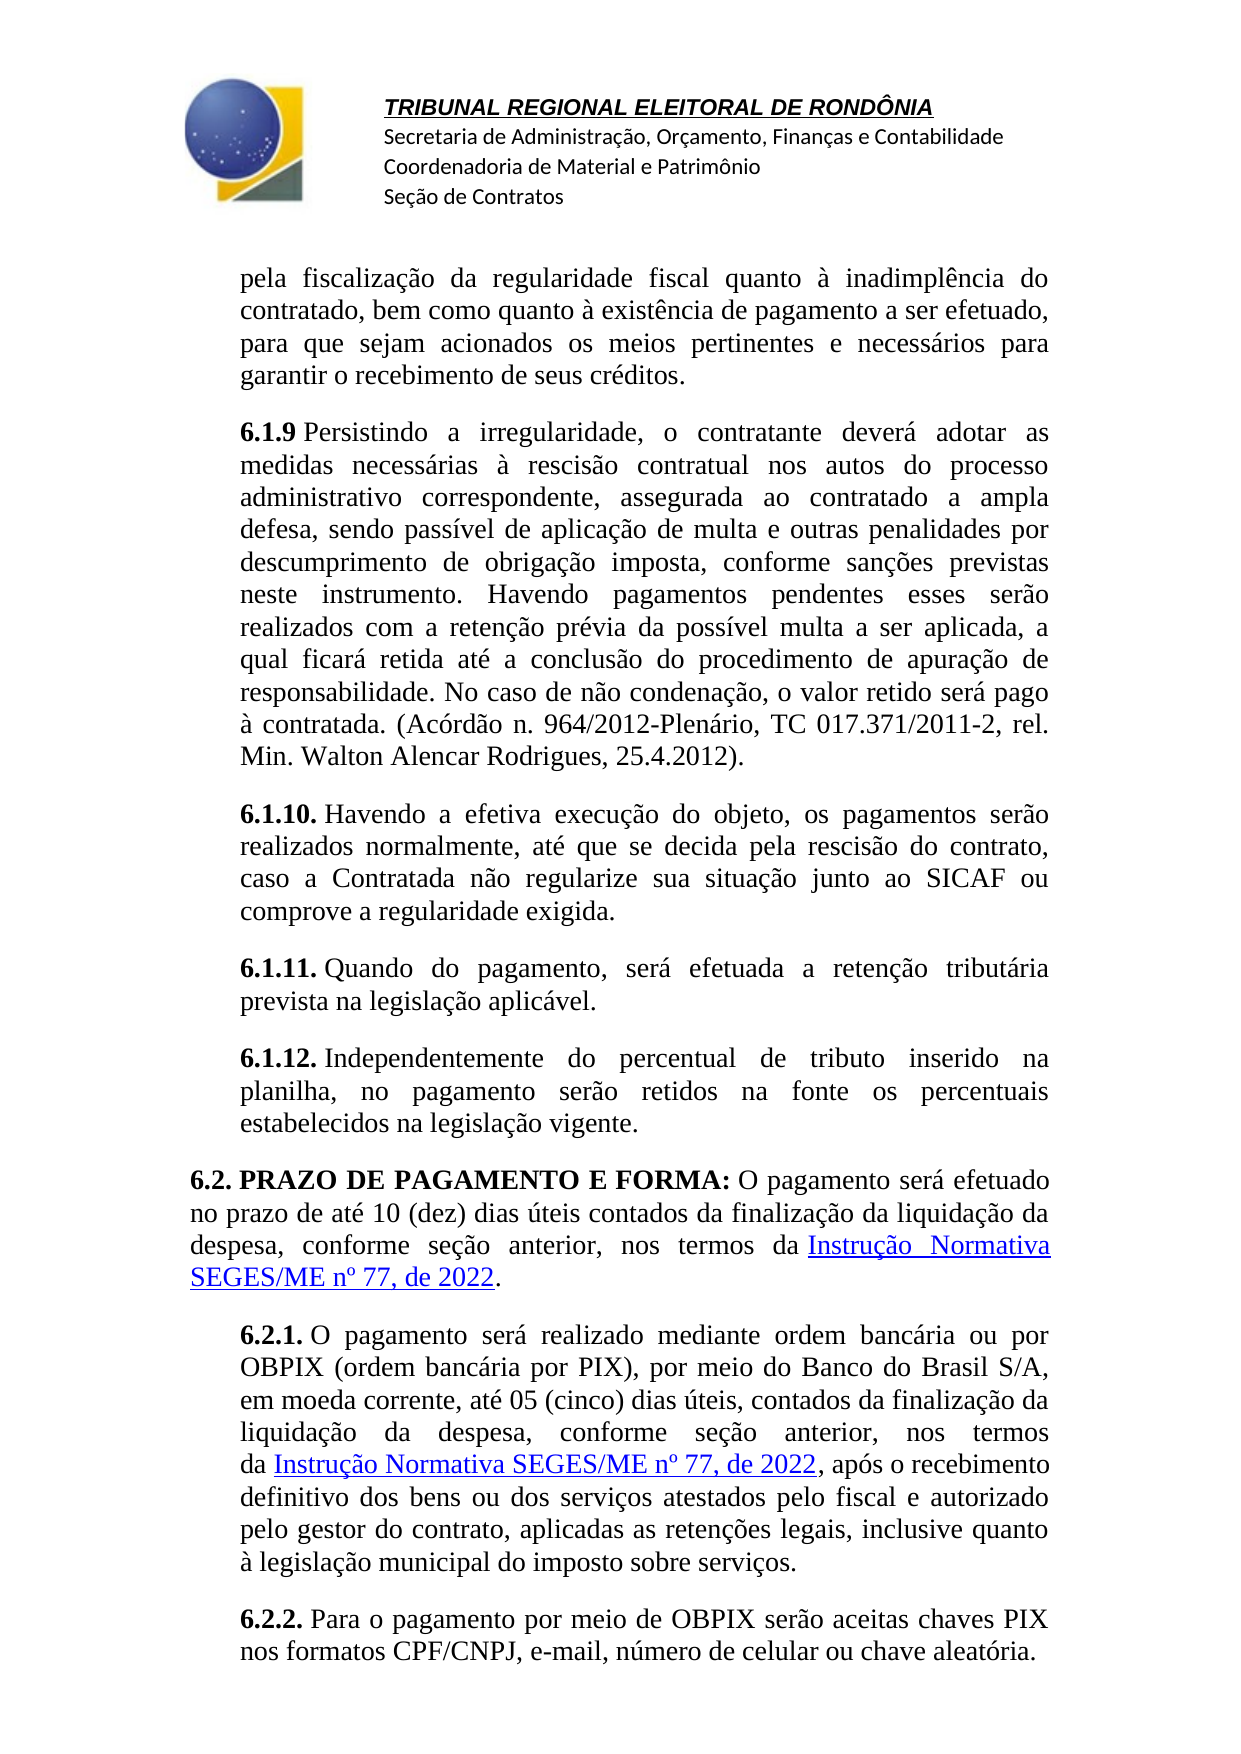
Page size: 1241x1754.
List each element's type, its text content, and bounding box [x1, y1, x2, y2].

text 6.2.1. O pagamento será realizado mediante ordem bancária ou por OBPIX (ordem bancária por PIX), por meio do Banco do Brasil S/A, em moeda corrente, até 05 (cinco) dias úteis, contados da finalização da liquidação da despesa, conforme seção anterior, nos termos da Instrução Normativa SEGES/ME nº 77, de 2022, após o recebimento definitivo dos bens ou dos serviços atestados pelo fiscal e autorizado pelo gestor do contrato, aplicadas as retenções legais, inclusive quanto à legislação municipal do imposto sobre serviços. [240, 1318, 1051, 1577]
text 6.2. PRAZO DE PAGAMENTO E FORMA: O pagamento será efetuado no prazo de até 10 (dez) dias úteis contados da finalização da liquidação da despesa, conforme seção anterior, nos termos da Instrução Normativa SEGES/ME nº 77, de 2022. [190, 1163, 1051, 1293]
text 6.1.12. Independentemente do percentual de tributo inserido na planilha, no pagamento serão retidos na fonte os percentuais estabelecidos na legislação vigente. [240, 1041, 1051, 1138]
text 6.1.10. Havendo a efetiva execução do objeto, os pagamentos serão realizados normalmente, até que se decida pela rescisão do contrato, caso a Contratada não regularize sua situação junto ao SICAF ou comprove a regularidade exigida. [240, 797, 1051, 926]
text 6.1.11. Quando do pagamento, será efetuada a retenção tributária prevista na legislação aplicável. [240, 951, 1051, 1016]
text 6.2.2. Para o pagamento por meio de OBPIX serão aceitas chaves PIX nos formatos CPF/CNPJ, e-mail, número de celular ou chave aleatória. [240, 1602, 1051, 1667]
text pela fiscalização da regularidade fiscal quanto à inadimplência do contratado, bem como quanto à existência de pagamento a ser efetuado, para que sejam acionados os meios pertinentes e necessários para garantir o recebimento de seus créditos. [240, 261, 1051, 390]
text 6.1.9 Persistindo a irregularidade, o contratante deverá adotar as medidas necessárias à rescisão contratual nos autos do processo administrativo correspondente, assegurada ao contratado a ampla defesa, sendo passível de aplicação de multa e outras penalidades por descumprimento de obrigação imposta, conforme sanções previstas neste instrumento. Havendo pagamentos pendentes esses serão realizados com a retenção prévia da possível multa a ser aplicada, a qual ficará retida até a conclusão do procedimento de apuração de responsabilidade. No caso de não condenação, o valor retido será pago à contratada. (Acórdão n. 964/2012-Plenário, TC 017.371/2011-2, rel. Min. Walton Alencar Rodrigues, 25.4.2012). [240, 415, 1051, 772]
